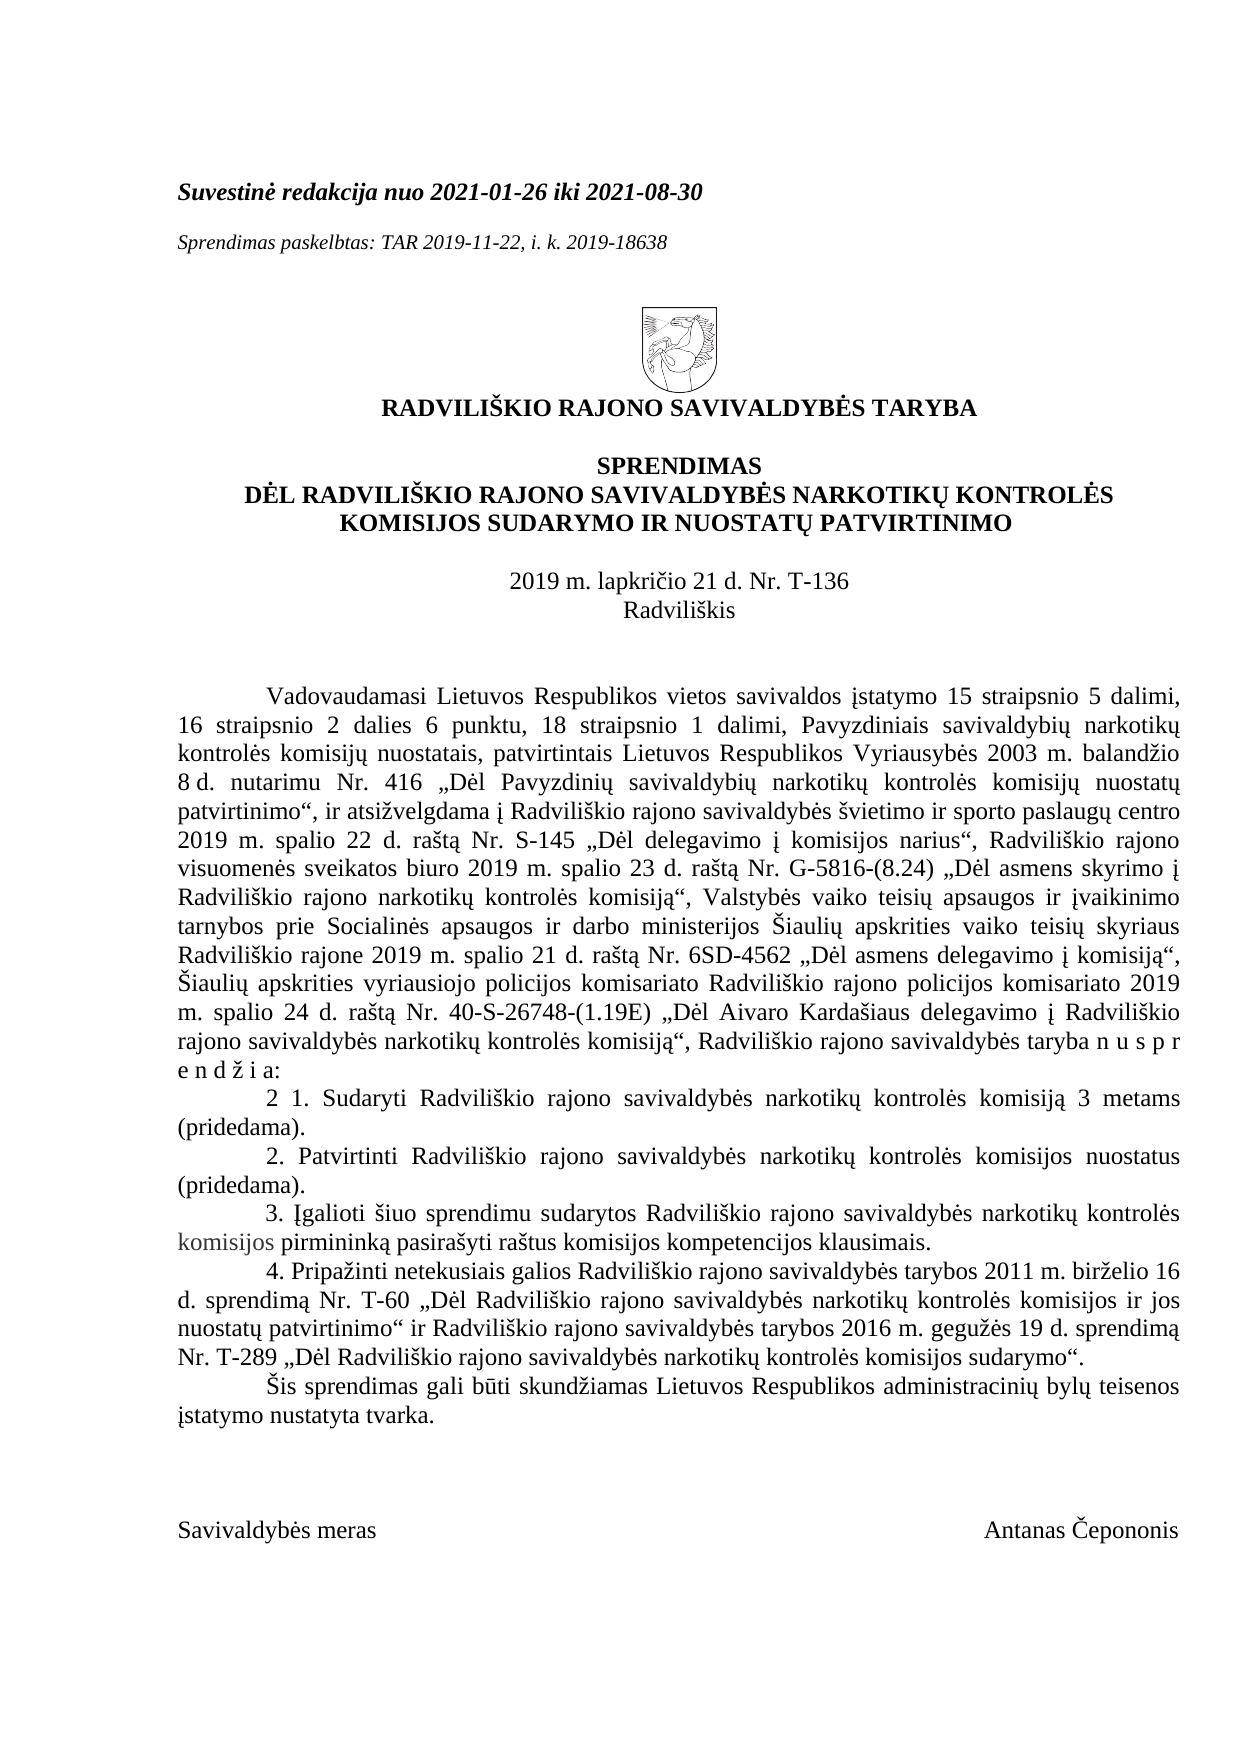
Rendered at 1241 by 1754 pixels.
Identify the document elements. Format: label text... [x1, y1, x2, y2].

text SPRENDIMAS [177, 451, 1181, 480]
text Suvestinė redakcija nuo 2021-01-26 iki 2021-08-30 [177, 177, 1181, 206]
text DĖL RADVILIŠKIO RAJONO SAVIVALDYBĖS NARKOTIKŲ KONTROLĖS KOMISIJOS SUDARYMO IR NUOSTATŲ PATVIRTINIMO [177, 480, 1181, 537]
text 4. Pripažinti netekusiais galios Radviliškio rajono savivaldybės tarybos 2011 m. birželio 16 d. sprendimą Nr. T-60 „Dėl Radviliškio rajono savivaldybės narkotikų kontrolės komisijos ir jos nuostatų patvirtinimo“ ir Radviliškio rajono savivaldybės tarybos 2016 m. gegužės 19 d. sprendimą Nr. T-289 „Dėl Radviliškio rajono savivaldybės narkotikų kontrolės komisijos sudarymo“. [177, 1256, 1181, 1371]
text Savivaldybės meras Antanas Čepononis [177, 1515, 1181, 1543]
text Vadovaudamasi Lietuvos Respublikos vietos savivaldos įstatymo 15 straipsnio 5 dalimi, 16 straipsnio 2 dalies 6 punktu, 18 straipsnio 1 dalimi, Pavyzdiniais savivaldybių narkotikų kontrolės komisijų nuostatais, patvirtintais Lietuvos Respublikos Vyriausybės 2003 m. balandžio 8 d. nutarimu Nr. 416 „Dėl Pavyzdinių savivaldybių narkotikų kontrolės komisijų nuostatų patvirtinimo“, ir atsižvelgdama į Radviliškio rajono savivaldybės švietimo ir sporto paslaugų centro 2019 m. spalio 22 d. raštą Nr. S-145 „Dėl delegavimo į komisijos narius“, Radviliškio rajono visuomenės sveikatos biuro 2019 m. spalio 23 d. raštą Nr. G-5816-(8.24) „Dėl asmens skyrimo į Radviliškio rajono narkotikų kontrolės komisiją“, Valstybės vaiko teisių apsaugos ir įvaikinimo tarnybos prie Socialinės apsaugos ir darbo ministerijos Šiaulių apskrities vaiko teisių skyriaus Radviliškio rajone 2019 m. spalio 21 d. raštą Nr. 6SD-4562 „Dėl asmens delegavimo į komisiją“, Šiaulių apskrities vyriausiojo policijos komisariato Radviliškio rajono policijos komisariato 2019 m. spalio 24 d. raštą Nr. 40-S-26748-(1.19E) „Dėl Aivaro Kardašiaus delegavimo į Radviliškio rajono savivaldybės narkotikų kontrolės komisiją“, Radviliškio rajono savivaldybės taryba n u s p r e n d ž i a: [177, 681, 1181, 1083]
text 3. Įgalioti šiuo sprendimu sudarytos Radviliškio rajono savivaldybės narkotikų kontrolės komisijos pirmininką pasirašyti raštus komisijos kompetencijos klausimais. [177, 1198, 1181, 1256]
text Šis sprendimas gali būti skundžiamas Lietuvos Respublikos administracinių bylų teisenos įstatymo nustatyta tvarka. [177, 1371, 1181, 1428]
text Sprendimas paskelbtas: TAR 2019-11-22, i. k. 2019-18638 [177, 230, 1181, 254]
text 2. Patvirtinti Radviliškio rajono savivaldybės narkotikų kontrolės komisijos nuostatus (pridedama). [177, 1141, 1181, 1198]
text 2 1. Sudaryti Radviliškio rajono savivaldybės narkotikų kontrolės komisiją 3 metams (pridedama). [177, 1083, 1181, 1141]
text 2019 m. lapkričio 21 d. Nr. T-136 [177, 566, 1181, 595]
text RADVILIŠKIO RAJONO SAVIVALDYBĖS TARYBA [177, 393, 1181, 422]
text Radviliškis [177, 595, 1181, 623]
